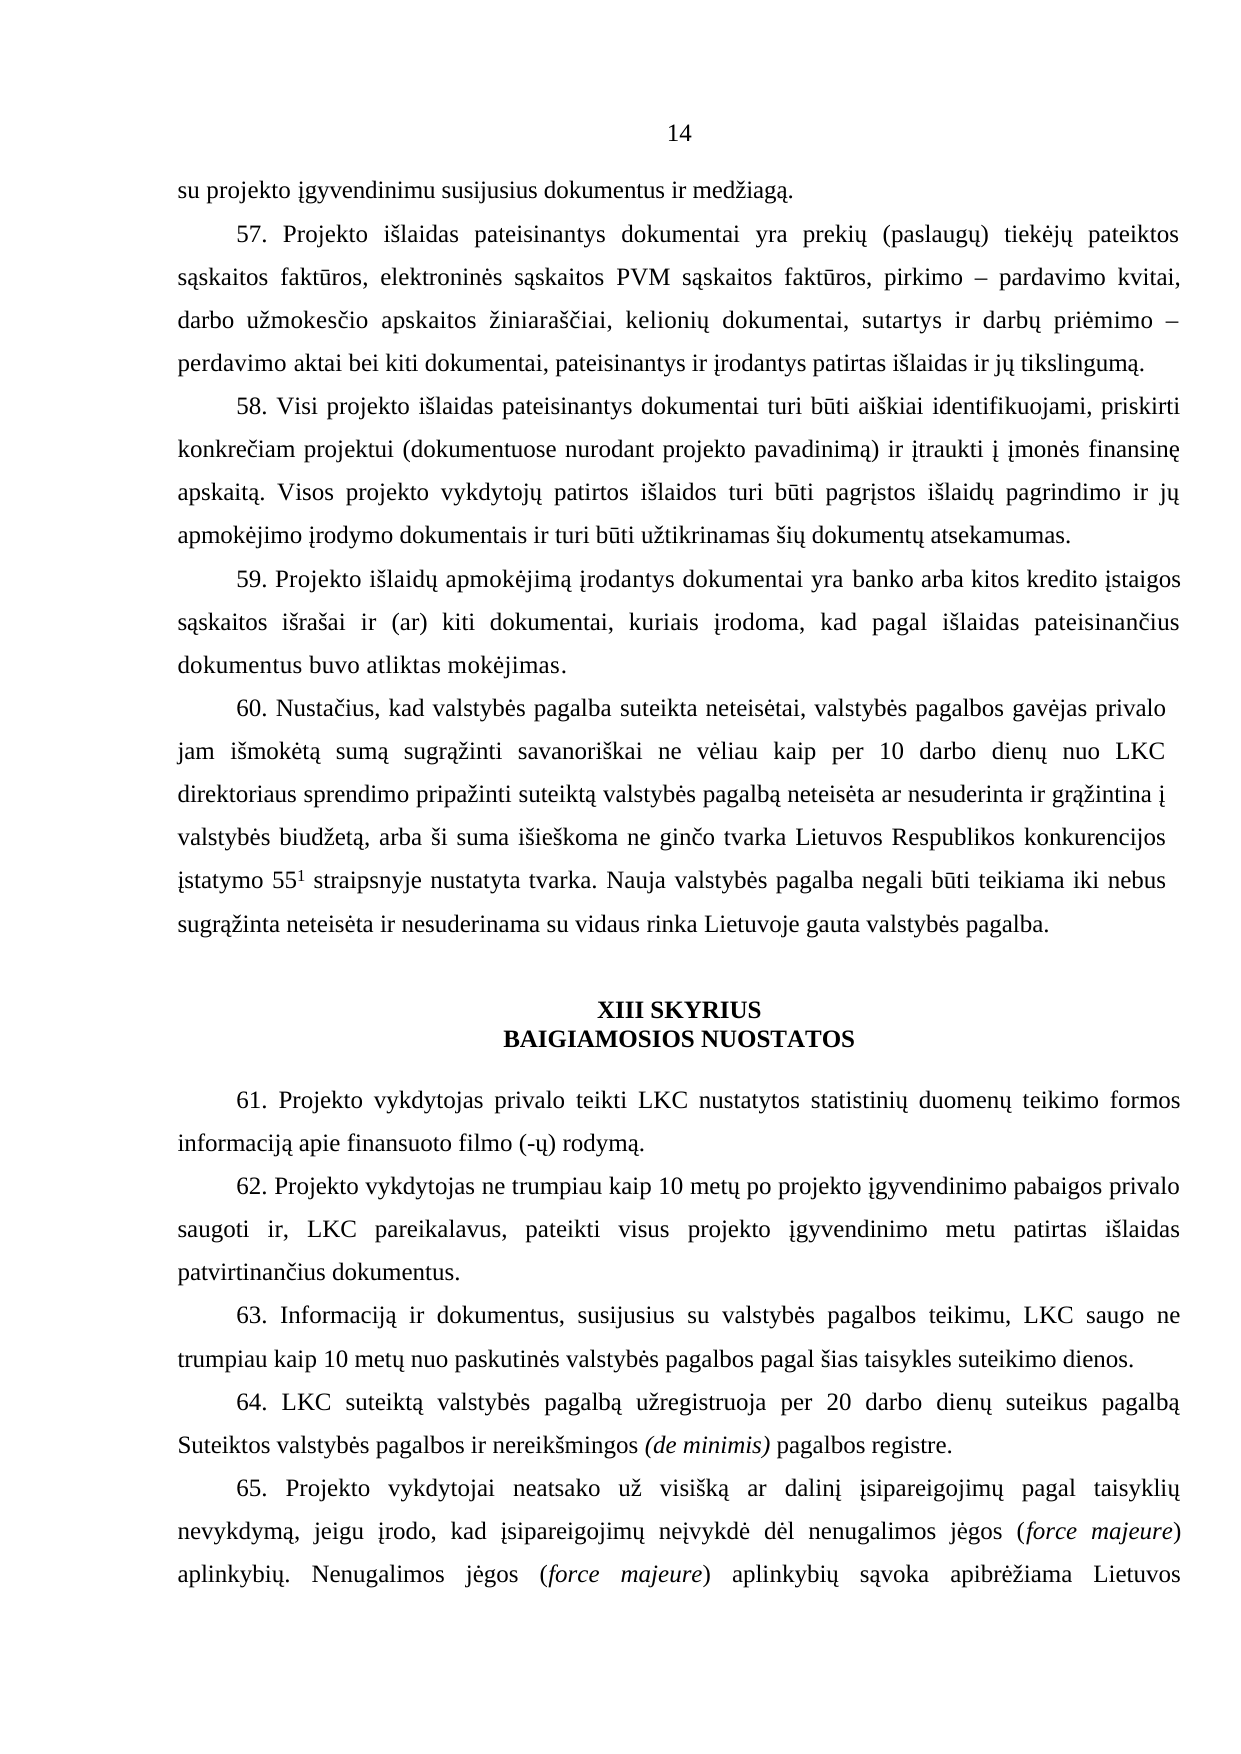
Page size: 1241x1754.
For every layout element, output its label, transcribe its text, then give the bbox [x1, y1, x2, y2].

text 59. Projekto išlaidų apmokėjimą įrodantys dokumentai yra banko arba kitos kredito įstaigos sąskaitos išrašai ir (ar) kiti dokumentai, kuriais įrodoma, kad pagal išlaidas pateisinančius dokumentus buvo atliktas mokėjimas. [177, 564, 1181, 679]
text 57. Projekto išlaidas pateisinantys dokumentai yra prekių (paslaugų) tiekėjų pateiktos sąskaitos faktūros, elektroninės sąskaitos PVM sąskaitos faktūros, pirkimo – pardavimo kvitai, darbo užmokesčio apskaitos žiniaraščiai, kelionių dokumentai, sutartys ir darbų priėmimo – perdavimo aktai bei kiti dokumentai, pateisinantys ir įrodantys patirtas išlaidas ir jų tikslingumą. [177, 219, 1181, 377]
text BAIGIAMOSIOS NUOSTATOS [177, 1024, 1181, 1052]
text 64. LKC suteiktą valstybės pagalbą užregistruoja per 20 darbo dienų suteikus pagalbą Suteiktos valstybės pagalbos ir nereikšmingos (de minimis) pagalbos registre. [177, 1387, 1181, 1459]
text su projekto įgyvendinimu susijusius dokumentus ir medžiagą. [177, 176, 1181, 204]
text XIII SKYRIUS [177, 995, 1181, 1024]
text 63. Informaciją ir dokumentus, susijusius su valstybės pagalbos teikimu, LKC saugo ne trumpiau kaip 10 metų nuo paskutinės valstybės pagalbos pagal šias taisykles suteikimo dienos. [177, 1301, 1181, 1372]
text 61. Projekto vykdytojas privalo teikti LKC nustatytos statistinių duomenų teikimo formos informaciją apie finansuoto filmo (-ų) rodymą. [177, 1085, 1181, 1157]
text 62. Projekto vykdytojas ne trumpiau kaip 10 metų po projekto įgyvendinimo pabaigos privalo saugoti ir, LKC pareikalavus, pateikti visus projekto įgyvendinimo metu patirtas išlaidas patvirtinančius dokumentus. [177, 1171, 1181, 1286]
text 60. Nustačius, kad valstybės pagalba suteikta neteisėtai, valstybės pagalbos gavėjas privalo jam išmokėtą sumą sugrąžinti savanoriškai ne vėliau kaip per 10 darbo dienų nuo LKC direktoriaus sprendimo pripažinti suteiktą valstybės pagalbą neteisėta ar nesuderinta ir grąžintina į valstybės biudžetą, arba ši suma išieškoma ne ginčo tvarka Lietuvos Respublikos konkurencijos įstatymo 551 straipsnyje nustatyta tvarka. Nauja valstybės pagalba negali būti teikiama iki nebus sugrąžinta neteisėta ir nesuderinama su vidaus rinka Lietuvoje gauta valstybės pagalba. [177, 693, 1166, 937]
text 65. Projekto vykdytojai neatsako už visišką ar dalinį įsipareigojimų pagal taisyklių nevykdymą, jeigu įrodo, kad įsipareigojimų neįvykdė dėl nenugalimos jėgos (force majeure) aplinkybių. Nenugalimos jėgos (force majeure) aplinkybių sąvoka apibrėžiama Lietuvos [177, 1473, 1181, 1588]
text 58. Visi projekto išlaidas pateisinantys dokumentai turi būti aiškiai identifikuojami, priskirti konkrečiam projektui (dokumentuose nurodant projekto pavadinimą) ir įtraukti į įmonės finansinę apskaitą. Visos projekto vykdytojų patirtos išlaidos turi būti pagrįstos išlaidų pagrindimo ir jų apmokėjimo įrodymo dokumentais ir turi būti užtikrinamas šių dokumentų atsekamumas. [177, 391, 1181, 549]
